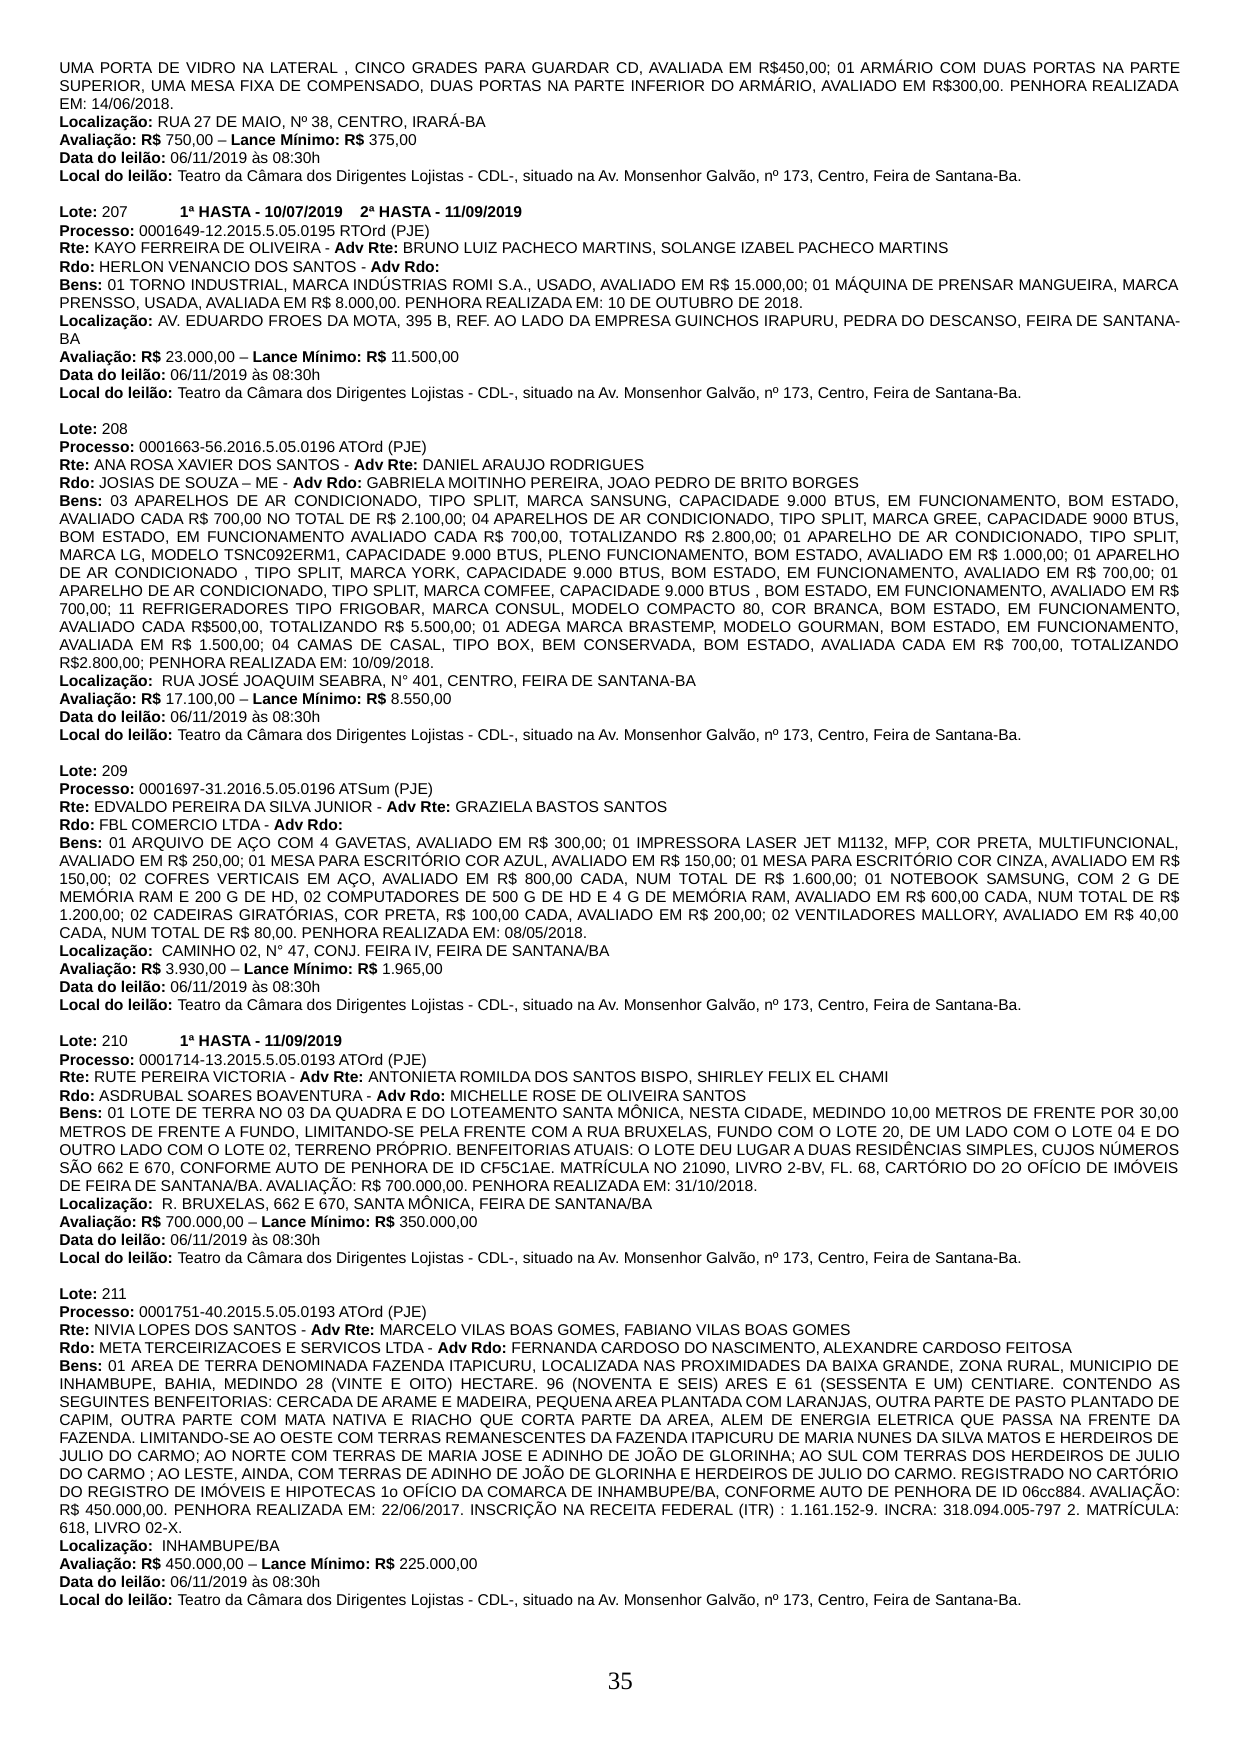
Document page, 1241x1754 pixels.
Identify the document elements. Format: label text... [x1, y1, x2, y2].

text Avaliação: R$ 3.930,00 – Lance Mínimo: R$ 1.965,00 [59, 960, 1181, 978]
text Local do leilão: Teatro da Câmara dos Dirigentes Lojistas - CDL-, situado na Av. Monsenhor Galvão, nº 173, Centro, Feira de Santana-Ba. [59, 996, 1181, 1014]
text Lote: 209 [59, 762, 1181, 780]
text Bens: 01 AREA DE TERRA DENOMINADA FAZENDA ITAPICURU, LOCALIZADA NAS PROXIMIDADES DA BAIXA GRANDE, ZONA RURAL, MUNICIPIO DE INHAMBUPE, BAHIA, MEDINDO 28 (VINTE E OITO) HECTARE. 96 (NOVENTA E SEIS) ARES E 61 (SESSENTA E UM) CENTIARE. CONTENDO AS SEGUINTES BENFEITORIAS: CERCADA DE ARAME E MADEIRA, PEQUENA AREA PLANTADA COM LARANJAS, OUTRA PARTE DE PASTO PLANTADO DE CAPIM, OUTRA PARTE COM MATA NATIVA E RIACHO QUE CORTA PARTE DA AREA, ALEM DE ENERGIA ELETRICA QUE PASSA NA FRENTE DA FAZENDA. LIMITANDO-SE AO OESTE COM TERRAS REMANESCENTES DA FAZENDA ITAPICURU DE MARIA NUNES DA SILVA MATOS E HERDEIROS DE JULIO DO CARMO; AO NORTE COM TERRAS DE MARIA JOSE E ADINHO DE JOÃO DE GLORINHA; AO SUL COM TERRAS DOS HERDEIROS DE JULIO DO CARMO ; AO LESTE, AINDA, COM TERRAS DE ADINHO DE JOÃO DE GLORINHA E HERDEIROS DE JULIO DO CARMO. REGISTRADO NO CARTÓRIO DO REGISTRO DE IMÓVEIS E HIPOTECAS 1o OFÍCIO DA COMARCA DE INHAMBUPE/BA, CONFORME AUTO DE PENHORA DE ID 06cc884. AVALIAÇÃO: R$ 450.000,00. PENHORA REALIZADA EM: 22/06/2017. INSCRIÇÃO NA RECEITA FEDERAL (ITR) : 1.161.152-9. INCRA: 318.094.005-797 2. MATRÍCULA: 618, LIVRO 02-X. [59, 1357, 1181, 1537]
text Processo: 0001751-40.2015.5.05.0193 ATOrd (PJE) [59, 1302, 1181, 1321]
text Lote: 210 1ª HASTA - 11/09/2019 [59, 1032, 1181, 1050]
text Avaliação: R$ 750,00 – Lance Mínimo: R$ 375,00 [59, 131, 1181, 149]
text Rte: EDVALDO PEREIRA DA SILVA JUNIOR - Adv Rte: GRAZIELA BASTOS SANTOS [59, 798, 1181, 816]
text Rdo: JOSIAS DE SOUZA – ME - Adv Rdo: GABRIELA MOITINHO PEREIRA, JOAO PEDRO DE BRITO BORGES [59, 473, 1181, 492]
text Data do leilão: 06/11/2019 às 08:30h [59, 978, 1181, 996]
text Data do leilão: 06/11/2019 às 08:30h [59, 1230, 1181, 1248]
text Bens: 03 APARELHOS DE AR CONDICIONADO, TIPO SPLIT, MARCA SANSUNG, CAPACIDADE 9.000 BTUS, EM FUNCIONAMENTO, BOM ESTADO, AVALIADO CADA R$ 700,00 NO TOTAL DE R$ 2.100,00; 04 APARELHOS DE AR CONDICIONADO, TIPO SPLIT, MARCA GREE, CAPACIDADE 9000 BTUS, BOM ESTADO, EM FUNCIONAMENTO AVALIADO CADA R$ 700,00, TOTALIZANDO R$ 2.800,00; 01 APARELHO DE AR CONDICIONADO, TIPO SPLIT, MARCA LG, MODELO TSNC092ERM1, CAPACIDADE 9.000 BTUS, PLENO FUNCIONAMENTO, BOM ESTADO, AVALIADO EM R$ 1.000,00; 01 APARELHO DE AR CONDICIONADO , TIPO SPLIT, MARCA YORK, CAPACIDADE 9.000 BTUS, BOM ESTADO, EM FUNCIONAMENTO, AVALIADO EM R$ 700,00; 01 APARELHO DE AR CONDICIONADO, TIPO SPLIT, MARCA COMFEE, CAPACIDADE 9.000 BTUS , BOM ESTADO, EM FUNCIONAMENTO, AVALIADO EM R$ 700,00; 11 REFRIGERADORES TIPO FRIGOBAR, MARCA CONSUL, MODELO COMPACTO 80, COR BRANCA, BOM ESTADO, EM FUNCIONAMENTO, AVALIADO CADA R$500,00, TOTALIZANDO R$ 5.500,00; 01 ADEGA MARCA BRASTEMP, MODELO GOURMAN, BOM ESTADO, EM FUNCIONAMENTO, AVALIADA EM R$ 1.500,00; 04 CAMAS DE CASAL, TIPO BOX, BEM CONSERVADA, BOM ESTADO, AVALIADA CADA EM R$ 700,00, TOTALIZANDO R$2.800,00; PENHORA REALIZADA EM: 10/09/2018. [59, 492, 1181, 672]
text Rte: RUTE PEREIRA VICTORIA - Adv Rte: ANTONIETA ROMILDA DOS SANTOS BISPO, SHIRLEY FELIX EL CHAMI [59, 1068, 1181, 1086]
text Avaliação: R$ 17.100,00 – Lance Mínimo: R$ 8.550,00 [59, 690, 1181, 708]
text Rte: ANA ROSA XAVIER DOS SANTOS - Adv Rte: DANIEL ARAUJO RODRIGUES [59, 456, 1181, 473]
text Rdo: FBL COMERCIO LTDA - Adv Rdo: [59, 816, 1181, 834]
text Rte: KAYO FERREIRA DE OLIVEIRA - Adv Rte: BRUNO LUIZ PACHECO MARTINS, SOLANGE IZABEL PACHECO MARTINS [59, 239, 1181, 257]
text Lote: 211 [59, 1284, 1181, 1302]
text Localização: R. BRUXELAS, 662 E 670, SANTA MÔNICA, FEIRA DE SANTANA/BA [59, 1194, 1181, 1212]
text Avaliação: R$ 700.000,00 – Lance Mínimo: R$ 350.000,00 [59, 1212, 1181, 1230]
text Local do leilão: Teatro da Câmara dos Dirigentes Lojistas - CDL-, situado na Av. Monsenhor Galvão, nº 173, Centro, Feira de Santana-Ba. [59, 383, 1181, 401]
text Local do leilão: Teatro da Câmara dos Dirigentes Lojistas - CDL-, situado na Av. Monsenhor Galvão, nº 173, Centro, Feira de Santana-Ba. [59, 726, 1181, 744]
text Data do leilão: 06/11/2019 às 08:30h [59, 1573, 1181, 1591]
text Bens: 01 TORNO INDUSTRIAL, MARCA INDÚSTRIAS ROMI S.A., USADO, AVALIADO EM R$ 15.000,00; 01 MÁQUINA DE PRENSAR MANGUEIRA, MARCA PRENSSO, USADA, AVALIADA EM R$ 8.000,00. PENHORA REALIZADA EM: 10 DE OUTUBRO DE 2018. [59, 275, 1181, 311]
text Processo: 0001697-31.2016.5.05.0196 ATSum (PJE) [59, 780, 1181, 798]
text Lote: 208 [59, 419, 1181, 437]
text Data do leilão: 06/11/2019 às 08:30h [59, 365, 1181, 383]
text Localização: INHAMBUPE/BA [59, 1537, 1181, 1555]
text Local do leilão: Teatro da Câmara dos Dirigentes Lojistas - CDL-, situado na Av. Monsenhor Galvão, nº 173, Centro, Feira de Santana-Ba. [59, 1591, 1181, 1609]
text Localização: CAMINHO 02, N° 47, CONJ. FEIRA IV, FEIRA DE SANTANA/BA [59, 942, 1181, 960]
text Local do leilão: Teatro da Câmara dos Dirigentes Lojistas - CDL-, situado na Av. Monsenhor Galvão, nº 173, Centro, Feira de Santana-Ba. [59, 167, 1181, 185]
text Avaliação: R$ 23.000,00 – Lance Mínimo: R$ 11.500,00 [59, 347, 1181, 365]
text Rdo: ASDRUBAL SOARES BOAVENTURA - Adv Rdo: MICHELLE ROSE DE OLIVEIRA SANTOS [59, 1086, 1181, 1104]
text Local do leilão: Teatro da Câmara dos Dirigentes Lojistas - CDL-, situado na Av. Monsenhor Galvão, nº 173, Centro, Feira de Santana-Ba. [59, 1248, 1181, 1266]
text UMA PORTA DE VIDRO NA LATERAL , CINCO GRADES PARA GUARDAR CD, AVALIADA EM R$450,00; 01 ARMÁRIO COM DUAS PORTAS NA PARTE SUPERIOR, UMA MESA FIXA DE COMPENSADO, DUAS PORTAS NA PARTE INFERIOR DO ARMÁRIO, AVALIADO EM R$300,00. PENHORA REALIZADA EM: 14/06/2018. [59, 59, 1181, 113]
text Processo: 0001649-12.2015.5.05.0195 RTOrd (PJE) [59, 221, 1181, 239]
text Data do leilão: 06/11/2019 às 08:30h [59, 708, 1181, 726]
text Processo: 0001663-56.2016.5.05.0196 ATOrd (PJE) [59, 437, 1181, 456]
text Processo: 0001714-13.2015.5.05.0193 ATOrd (PJE) [59, 1050, 1181, 1068]
text Rdo: META TERCEIRIZACOES E SERVICOS LTDA - Adv Rdo: FERNANDA CARDOSO DO NASCIMENTO, ALEXANDRE CARDOSO FEITOSA [59, 1338, 1181, 1357]
text Rdo: HERLON VENANCIO DOS SANTOS - Adv Rdo: [59, 257, 1181, 275]
text Data do leilão: 06/11/2019 às 08:30h [59, 149, 1181, 167]
text Rte: NIVIA LOPES DOS SANTOS - Adv Rte: MARCELO VILAS BOAS GOMES, FABIANO VILAS BOAS GOMES [59, 1321, 1181, 1338]
text Lote: 207 1ª HASTA - 10/07/2019 2ª HASTA - 11/09/2019 [59, 203, 1181, 221]
text Bens: 01 LOTE DE TERRA NO 03 DA QUADRA E DO LOTEAMENTO SANTA MÔNICA, NESTA CIDADE, MEDINDO 10,00 METROS DE FRENTE POR 30,00 METROS DE FRENTE A FUNDO, LIMITANDO-SE PELA FRENTE COM A RUA BRUXELAS, FUNDO COM O LOTE 20, DE UM LADO COM O LOTE 04 E DO OUTRO LADO COM O LOTE 02, TERRENO PRÓPRIO. BENFEITORIAS ATUAIS: O LOTE DEU LUGAR A DUAS RESIDÊNCIAS SIMPLES, CUJOS NÚMEROS SÃO 662 E 670, CONFORME AUTO DE PENHORA DE ID CF5C1AE. MATRÍCULA NO 21090, LIVRO 2-BV, FL. 68, CARTÓRIO DO 2O OFÍCIO DE IMÓVEIS DE FEIRA DE SANTANA/BA. AVALIAÇÃO: R$ 700.000,00. PENHORA REALIZADA EM: 31/10/2018. [59, 1104, 1181, 1194]
text Avaliação: R$ 450.000,00 – Lance Mínimo: R$ 225.000,00 [59, 1555, 1181, 1573]
text Localização: AV. EDUARDO FROES DA MOTA, 395 B, REF. AO LADO DA EMPRESA GUINCHOS IRAPURU, PEDRA DO DESCANSO, FEIRA DE SANTANA-BA [59, 311, 1181, 347]
text Localização: RUA 27 DE MAIO, Nº 38, CENTRO, IRARÁ-BA [59, 113, 1181, 131]
text Bens: 01 ARQUIVO DE AÇO COM 4 GAVETAS, AVALIADO EM R$ 300,00; 01 IMPRESSORA LASER JET M1132, MFP, COR PRETA, MULTIFUNCIONAL, AVALIADO EM R$ 250,00; 01 MESA PARA ESCRITÓRIO COR AZUL, AVALIADO EM R$ 150,00; 01 MESA PARA ESCRITÓRIO COR CINZA, AVALIADO EM R$ 150,00; 02 COFRES VERTICAIS EM AÇO, AVALIADO EM R$ 800,00 CADA, NUM TOTAL DE R$ 1.600,00; 01 NOTEBOOK SAMSUNG, COM 2 G DE MEMÓRIA RAM E 200 G DE HD, 02 COMPUTADORES DE 500 G DE HD E 4 G DE MEMÓRIA RAM, AVALIADO EM R$ 600,00 CADA, NUM TOTAL DE R$ 1.200,00; 02 CADEIRAS GIRATÓRIAS, COR PRETA, R$ 100,00 CADA, AVALIADO EM R$ 200,00; 02 VENTILADORES MALLORY, AVALIADO EM R$ 40,00 CADA, NUM TOTAL DE R$ 80,00. PENHORA REALIZADA EM: 08/05/2018. [59, 834, 1181, 942]
text Localização: RUA JOSÉ JOAQUIM SEABRA, N° 401, CENTRO, FEIRA DE SANTANA-BA [59, 672, 1181, 690]
